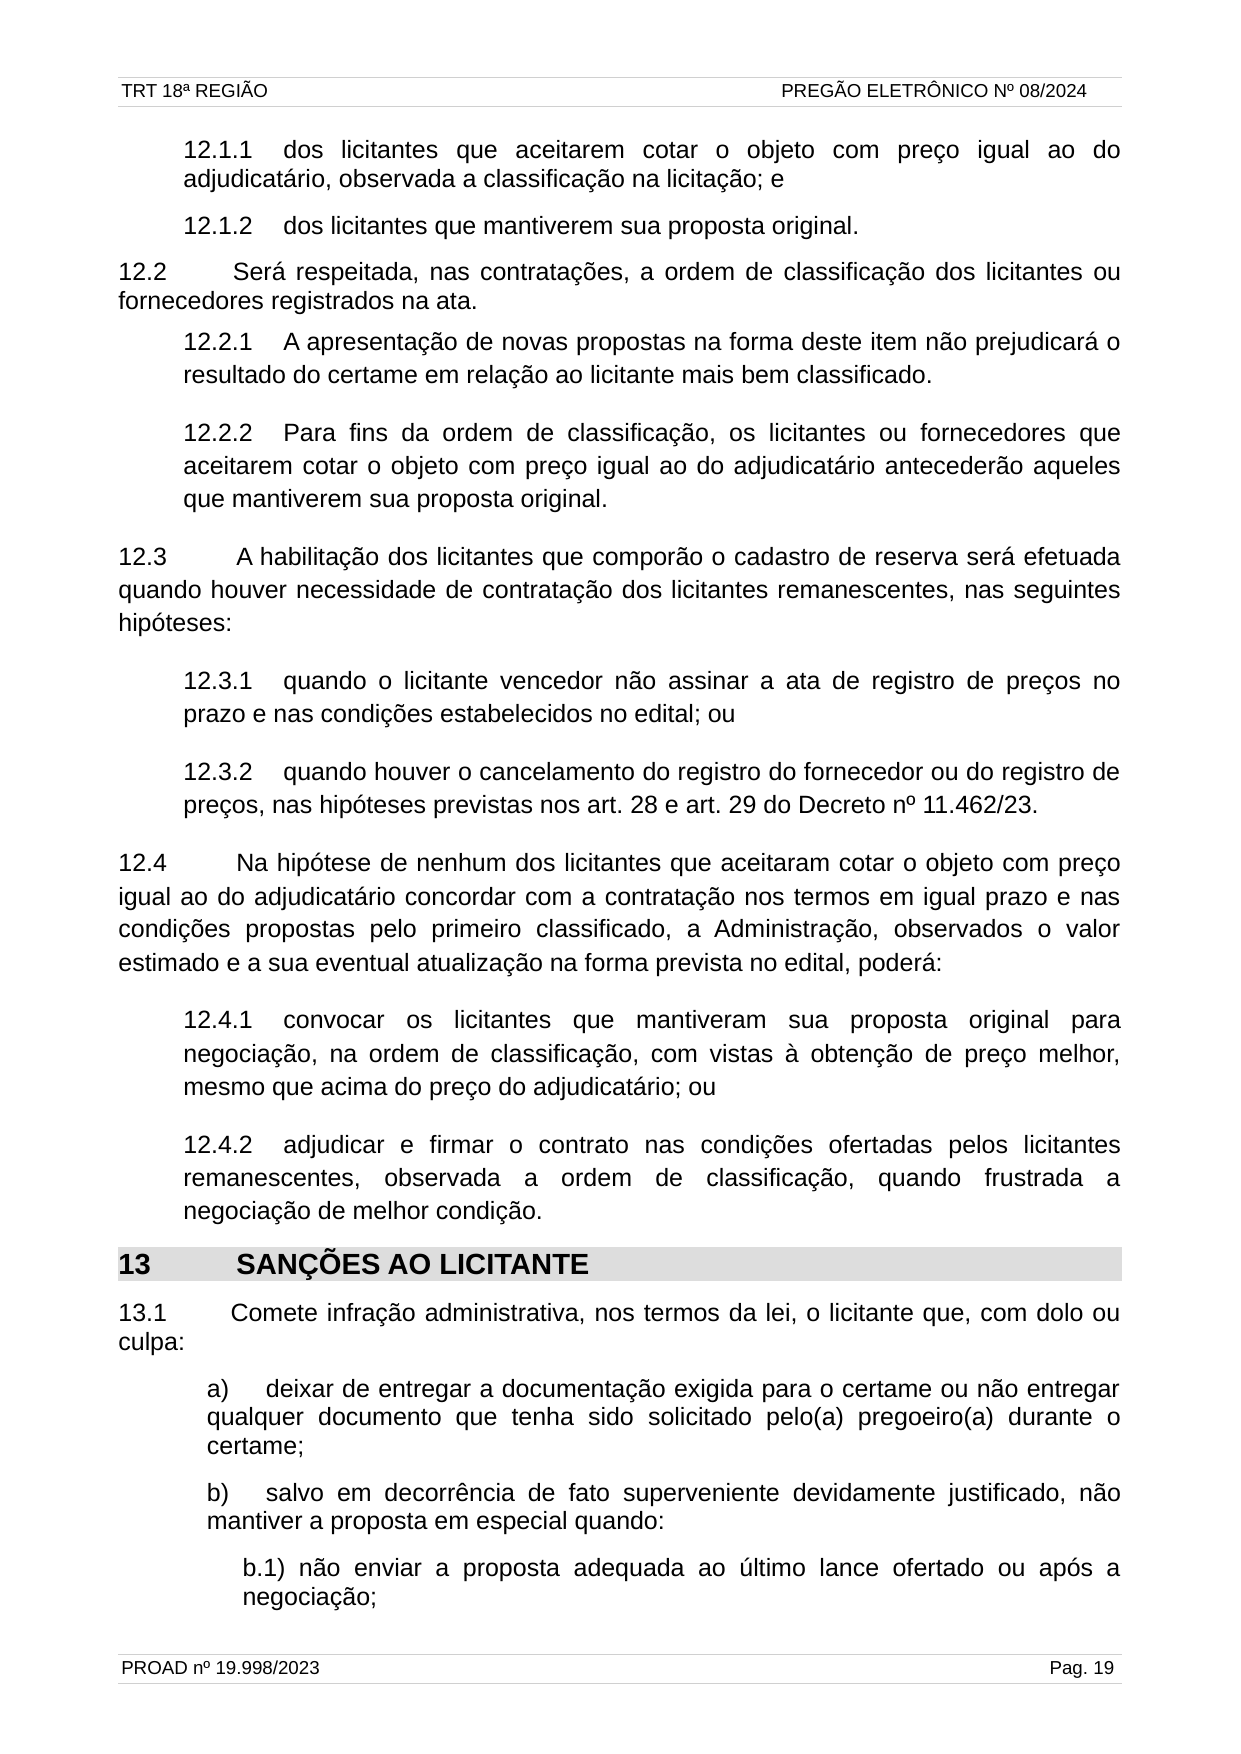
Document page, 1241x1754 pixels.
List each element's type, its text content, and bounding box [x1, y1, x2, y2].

list 12.2.1 A apresentação de novas propostas na forma deste item não prejudicará o resultado do certame em relação ao licitante mais bem classificado. [183, 327, 1122, 389]
list 12.2.2 Para fins da ordem de classificação, os licitantes ou fornecedores que aceitarem cotar o objeto com preço igual ao do adjudicatário antecederão aqueles que mantiverem sua proposta original. [183, 418, 1122, 513]
text b) salvo em decorrência de fato superveniente devidamente justificado, não mantiver a proposta em especial quando: [207, 1477, 1122, 1535]
list 12.3.2 quando houver o cancelamento do registro do fornecedor ou do registro de preços, nas hipóteses previstas nos art. 28 e art. 29 do Decreto nº 11.462/23. [183, 757, 1122, 819]
list 12.3.1 quando o licitante vencedor não assinar a ata de registro de preços no prazo e nas condições estabelecidos no edital; ou [183, 666, 1122, 728]
text a) deixar de entregar a documentação exigida para o certame ou não entregar qualquer documento que tenha sido solicitado pelo(a) pregoeiro(a) durante o certame; [207, 1373, 1122, 1460]
list 12.4 Na hipótese de nenhum dos licitantes que aceitaram cotar o objeto com preço igual ao do adjudicatário concordar com a contratação nos termos em igual prazo e nas condições propostas pelo primeiro classificado, a Administração, observados o valor estimado e a sua eventual atualização na forma prevista no edital, poderá: [118, 848, 1122, 976]
text 13 SANÇÕES AO LICITANTE [118, 1247, 1122, 1281]
text 12.1.2 dos licitantes que mantiverem sua proposta original. [183, 211, 1122, 239]
list 12.4.2 adjudicar e firmar o contrato nas condições ofertadas pelos licitantes remanescentes, observada a ordem de classificação, quando frustrada a negociação de melhor condição. [183, 1129, 1122, 1224]
text 12.2 Será respeitada, nas contratações, a ordem de classificação dos licitantes ou fornecedores registrados na ata. [118, 257, 1122, 315]
list 12.4.1 convocar os licitantes que mantiveram sua proposta original para negociação, na ordem de classificação, com vistas à obtenção de preço melhor, mesmo que acima do preço do adjudicatário; ou [183, 1006, 1122, 1100]
list 12.3 A habilitação dos licitantes que comporão o cadastro de reserva será efetuada quando houver necessidade de contratação dos licitantes remanescentes, nas seguintes hipóteses: [118, 542, 1122, 637]
text b.1) não enviar a proposta adequada ao último lance ofertado ou após a negociação; [242, 1553, 1122, 1610]
text 13.1 Comete infração administrativa, nos termos da lei, o licitante que, com dolo ou culpa: [118, 1298, 1122, 1356]
text 12.1.1 dos licitantes que aceitarem cotar o objeto com preço igual ao do adjudicatário, observada a classificação na licitação; e [183, 136, 1122, 193]
